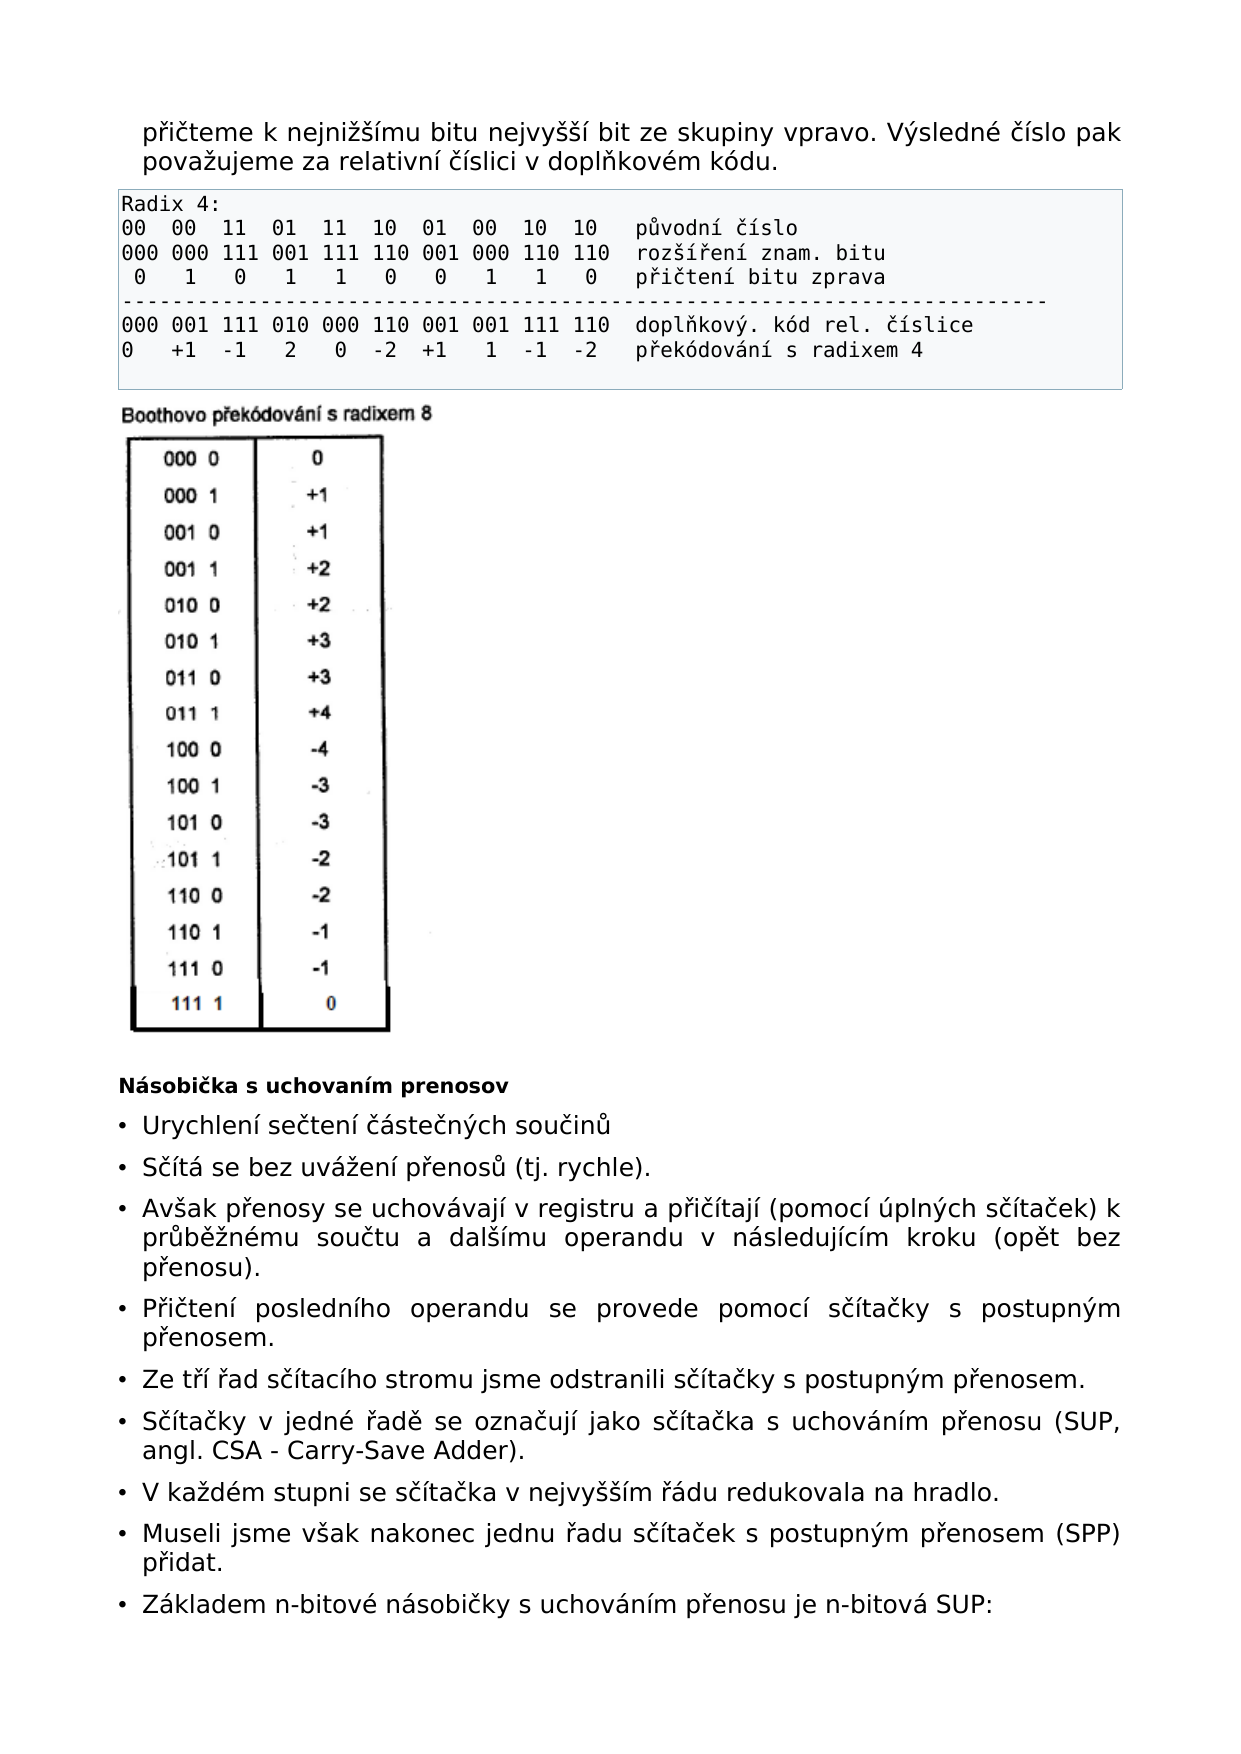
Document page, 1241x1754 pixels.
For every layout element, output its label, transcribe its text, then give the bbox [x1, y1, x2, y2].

list Urychlení sečtení částečných součinů [118, 1111, 1122, 1140]
list V každém stupni se sčítačka v nejvyšším řádu redukovala na hradlo. [118, 1478, 1122, 1507]
list Ze tří řad sčítacího stromu jsme odstranili sčítačky s postupným přenosem. [118, 1365, 1122, 1394]
list Sčítačky v jedné řadě se označují jako sčítačka s uchováním přenosu (SUP, angl. CSA - Carry-Save Adder). [118, 1407, 1122, 1465]
list Avšak přenosy se uchovávají v registru a přičítají (pomocí úplných sčítaček) k průběžnému součtu a dalšímu operandu v následujícím kroku (opět bez přenosu). [118, 1194, 1122, 1282]
subtitle Násobička s uchovaním prenosov [118, 1074, 1122, 1099]
list Základem n-bitové násobičky s uchováním přenosu je n-bitová SUP: [118, 1590, 1122, 1619]
text Radix 4: 00 00 11 01 11 10 01 00 10 10 původní číslo 000 000 111 001 111 110 001 000 110 110 rozšíření znam. bitu 0 1 0 1 1 0 0 1 1 0 přičtení bitu zprava -------------------------------------------------------------------------- 000 001 111 010 000 110 001 001 111 110 doplňkový. kód rel. číslice 0 +1 -1 2 0 -2 +1 1 -1 -2 překódování s radixem 4 [119, 190, 1122, 389]
list Sčítá se bez uvážení přenosů (tj. rychle). [118, 1153, 1122, 1182]
list přičteme k nejnižšímu bitu nejvyšší bit ze skupiny vpravo. Výsledné číslo pak považujeme za relativní číslici v doplňkovém kódu. [118, 118, 1122, 176]
list Přičtení posledního operandu se provede pomocí sčítačky s postupným přenosem. [118, 1294, 1122, 1353]
picture [118, 401, 436, 1037]
list Museli jsme však nakonec jednu řadu sčítaček s postupným přenosem (SPP) přidat. [118, 1519, 1122, 1578]
